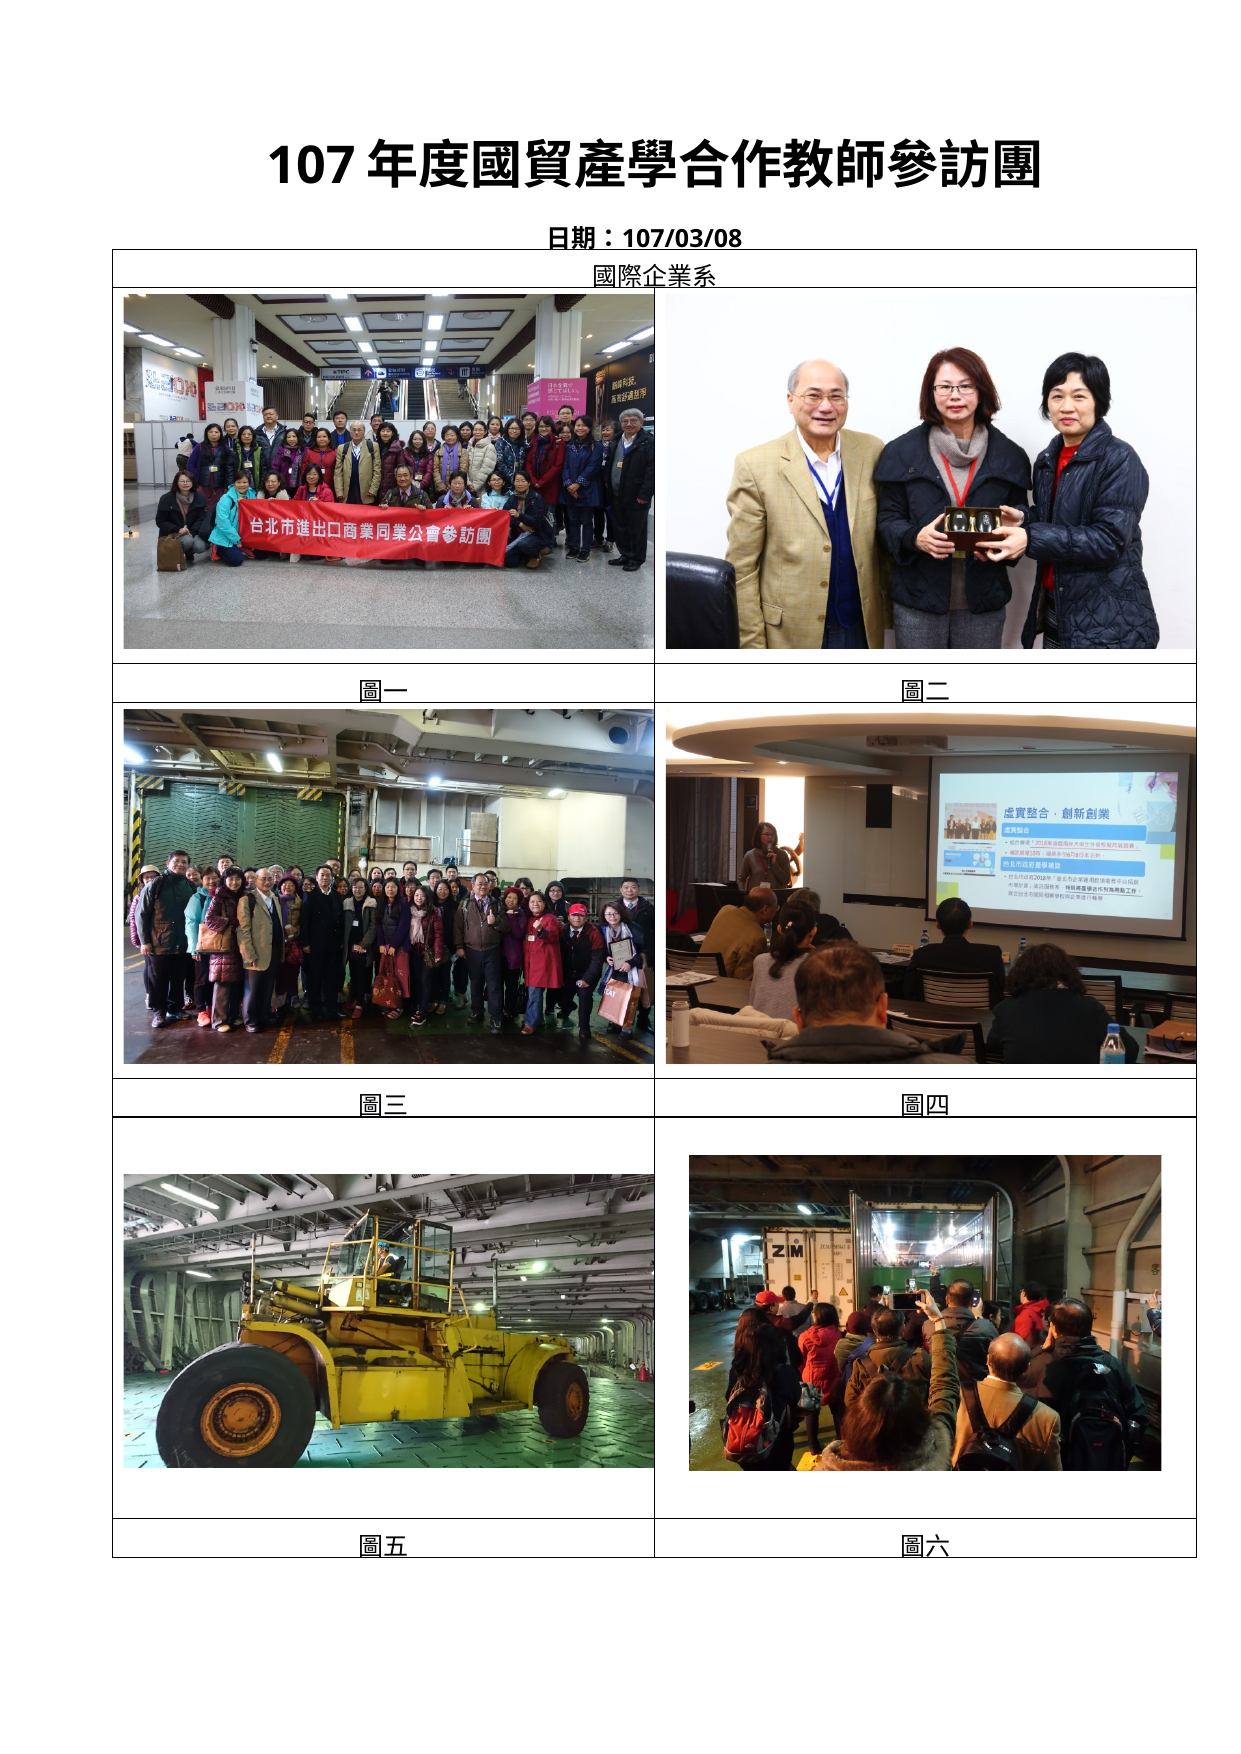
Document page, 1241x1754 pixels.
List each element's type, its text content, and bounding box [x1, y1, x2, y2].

table_cell 圖二 [655, 664, 1196, 702]
table_cell 圖六 [655, 1519, 1196, 1557]
picture [123, 709, 654, 1064]
picture [665, 294, 1197, 649]
picture [689, 1155, 1162, 1471]
table_cell [113, 703, 654, 1078]
table_cell 國際企業系 [113, 250, 1196, 287]
picture [123, 1174, 654, 1468]
table_cell 圖四 [655, 1079, 1196, 1116]
table_cell 圖五 [113, 1519, 654, 1557]
table_cell [655, 703, 1196, 1078]
table_cell 圖一 [113, 664, 654, 702]
picture [123, 294, 654, 649]
table_cell [655, 288, 1196, 663]
table_cell [113, 288, 654, 663]
table_cell [113, 1118, 654, 1518]
picture [665, 709, 1197, 1064]
table_header 107年度國貿產學合作教師參訪團 日期：107/03/08 [112, 99, 1196, 249]
table_cell [655, 1118, 1196, 1518]
table_cell 圖三 [113, 1079, 654, 1116]
